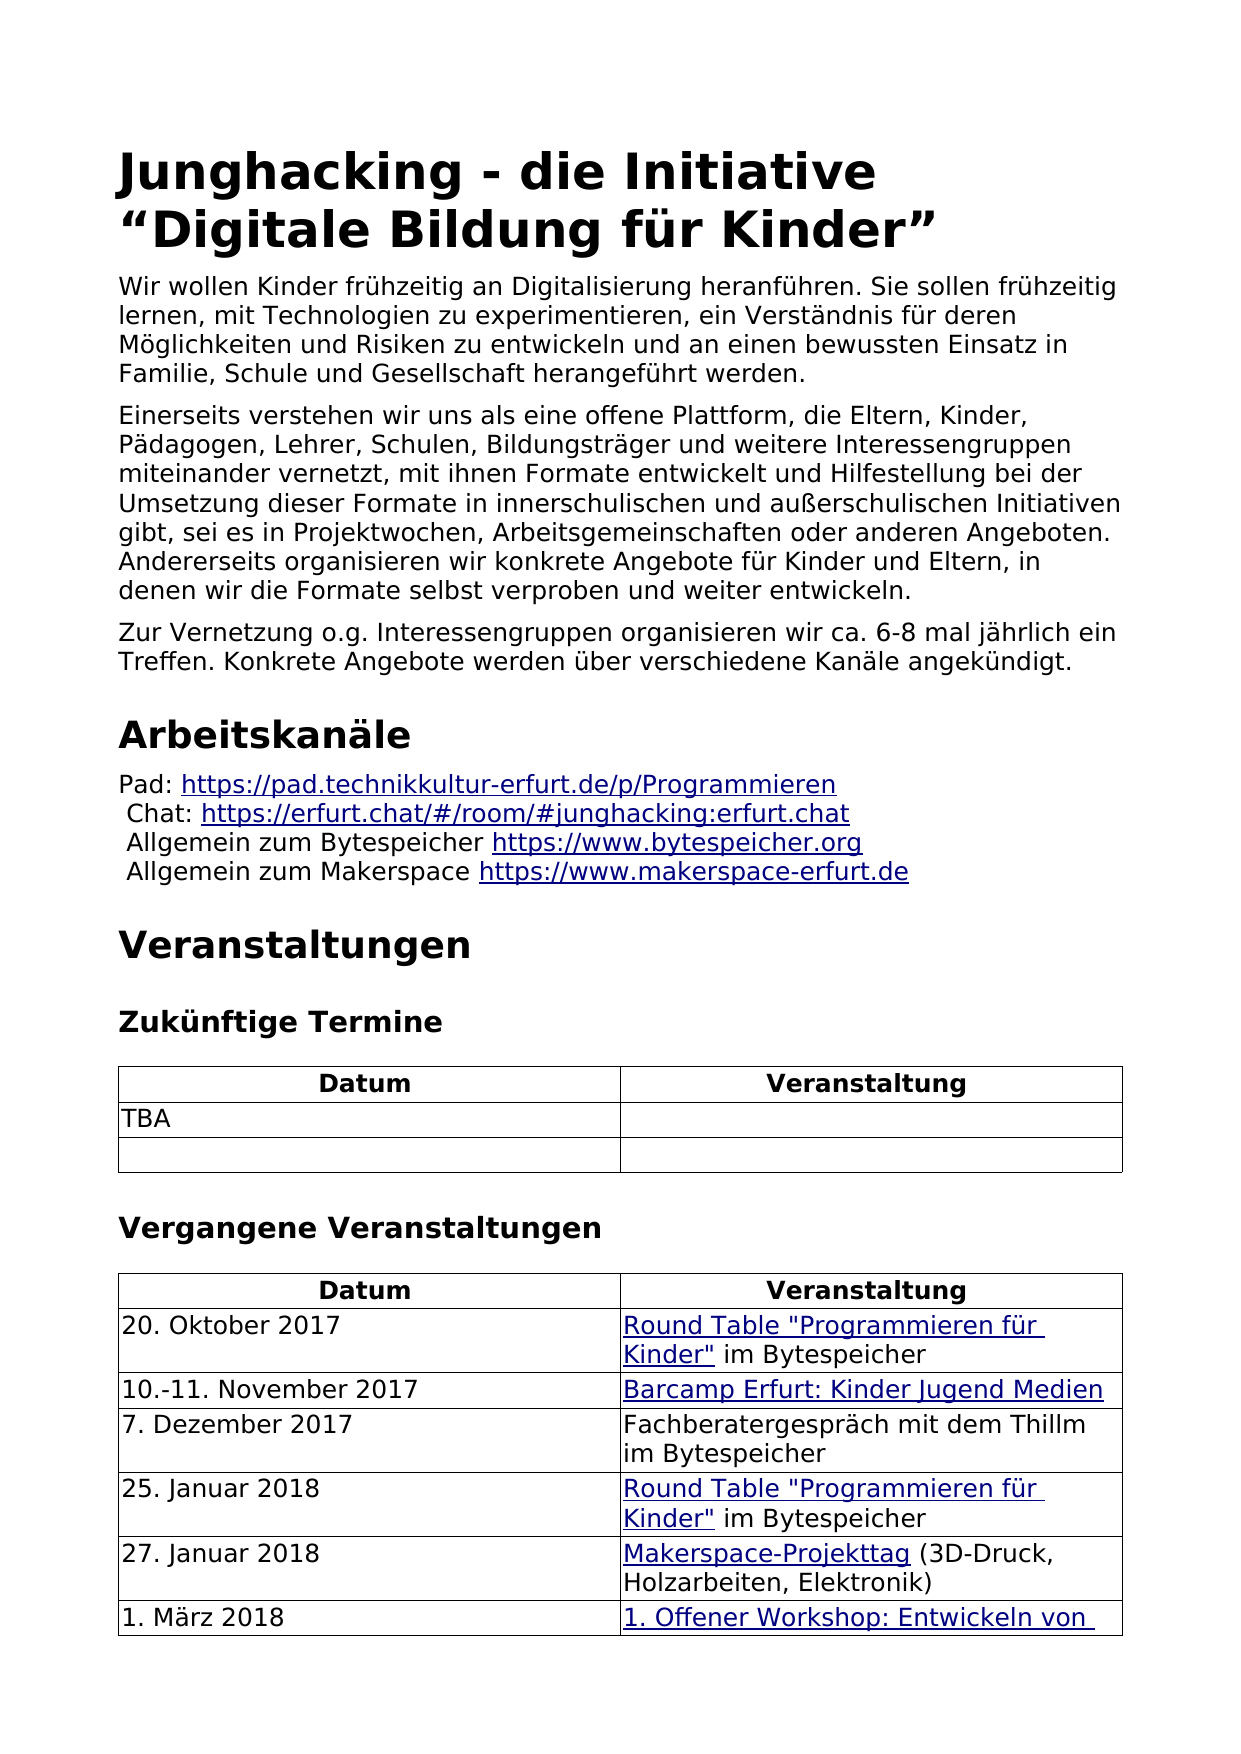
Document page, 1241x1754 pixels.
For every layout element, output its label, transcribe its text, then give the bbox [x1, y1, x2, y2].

table_cell 20. Oktober 2017 [119, 1309, 620, 1372]
text Einerseits verstehen wir uns als eine offene Plattform, die Eltern, Kinder, Pädagogen, Lehrer, Schulen, Bildungsträger und weitere Interessengruppen miteinander vernetzt, mit ihnen Formate entwickelt und Hilfestellung bei der Umsetzung dieser Formate in innerschulischen und außerschulischen Initiativen gibt, sei es in Projektwochen, Arbeitsgemeinschaften oder anderen Angeboten. Andererseits organisieren wir konkrete Angebote für Kinder und Eltern, in denen wir die Formate selbst verproben und weiter entwickeln. [118, 401, 1122, 605]
subtitle Junghacking - die Initiative “Digitale Bildung für Kinder” [118, 143, 1122, 259]
table_header Datum [119, 1067, 620, 1102]
table_cell 25. Januar 2018 [119, 1473, 620, 1536]
table_cell Round Table "Programmieren für Kinder" im Bytespeicher [621, 1473, 1122, 1536]
subtitle Zukünftige Termine [118, 1005, 1122, 1039]
table_cell [621, 1138, 1122, 1172]
table_cell [621, 1103, 1122, 1137]
table_cell Round Table "Programmieren für Kinder" im Bytespeicher [621, 1309, 1122, 1372]
table_cell TBA [119, 1103, 620, 1137]
table_cell 27. Januar 2018 [119, 1537, 620, 1600]
table_cell 10.-11. November 2017 [119, 1373, 620, 1407]
subtitle Veranstaltungen [118, 924, 1122, 968]
text Pad: https://pad.technikkultur-erfurt.de/p/Programmieren Chat: https://erfurt.chat/#/room/#junghacking:erfurt.chat Allgemein zum Bytespeicher https://www.bytespeicher.org Allgemein zum Makerspace https://www.makerspace-erfurt.de [118, 770, 1122, 887]
table_header Veranstaltung [621, 1067, 1122, 1102]
table_header Datum [119, 1274, 620, 1308]
subtitle Vergangene Veranstaltungen [118, 1212, 1122, 1246]
text Zur Vernetzung o.g. Interessengruppen organisieren wir ca. 6-8 mal jährlich ein Treffen. Konkrete Angebote werden über verschiedene Kanäle angekündigt. [118, 618, 1122, 676]
table_cell 7. Dezember 2017 [119, 1409, 620, 1472]
table_cell [119, 1138, 620, 1172]
table_cell Fachberatergespräch mit dem Thillm im Bytespeicher [621, 1409, 1122, 1472]
table_cell 1. März 2018 [119, 1601, 620, 1635]
table_cell Barcamp Erfurt: Kinder Jugend Medien [621, 1373, 1122, 1407]
table_header Veranstaltung [621, 1274, 1122, 1308]
table_cell 1. Offener Workshop: Entwickeln von [621, 1601, 1122, 1635]
table_cell Makerspace-Projekttag (3D-Druck, Holzarbeiten, Elektronik) [621, 1537, 1122, 1600]
subtitle Arbeitskanäle [118, 714, 1122, 757]
text Wir wollen Kinder frühzeitig an Digitalisierung heranführen. Sie sollen frühzeitig lernen, mit Technologien zu experimentieren, ein Verständnis für deren Möglichkeiten und Risiken zu entwickeln und an einen bewussten Einsatz in Familie, Schule und Gesellschaft herangeführt werden. [118, 272, 1122, 389]
